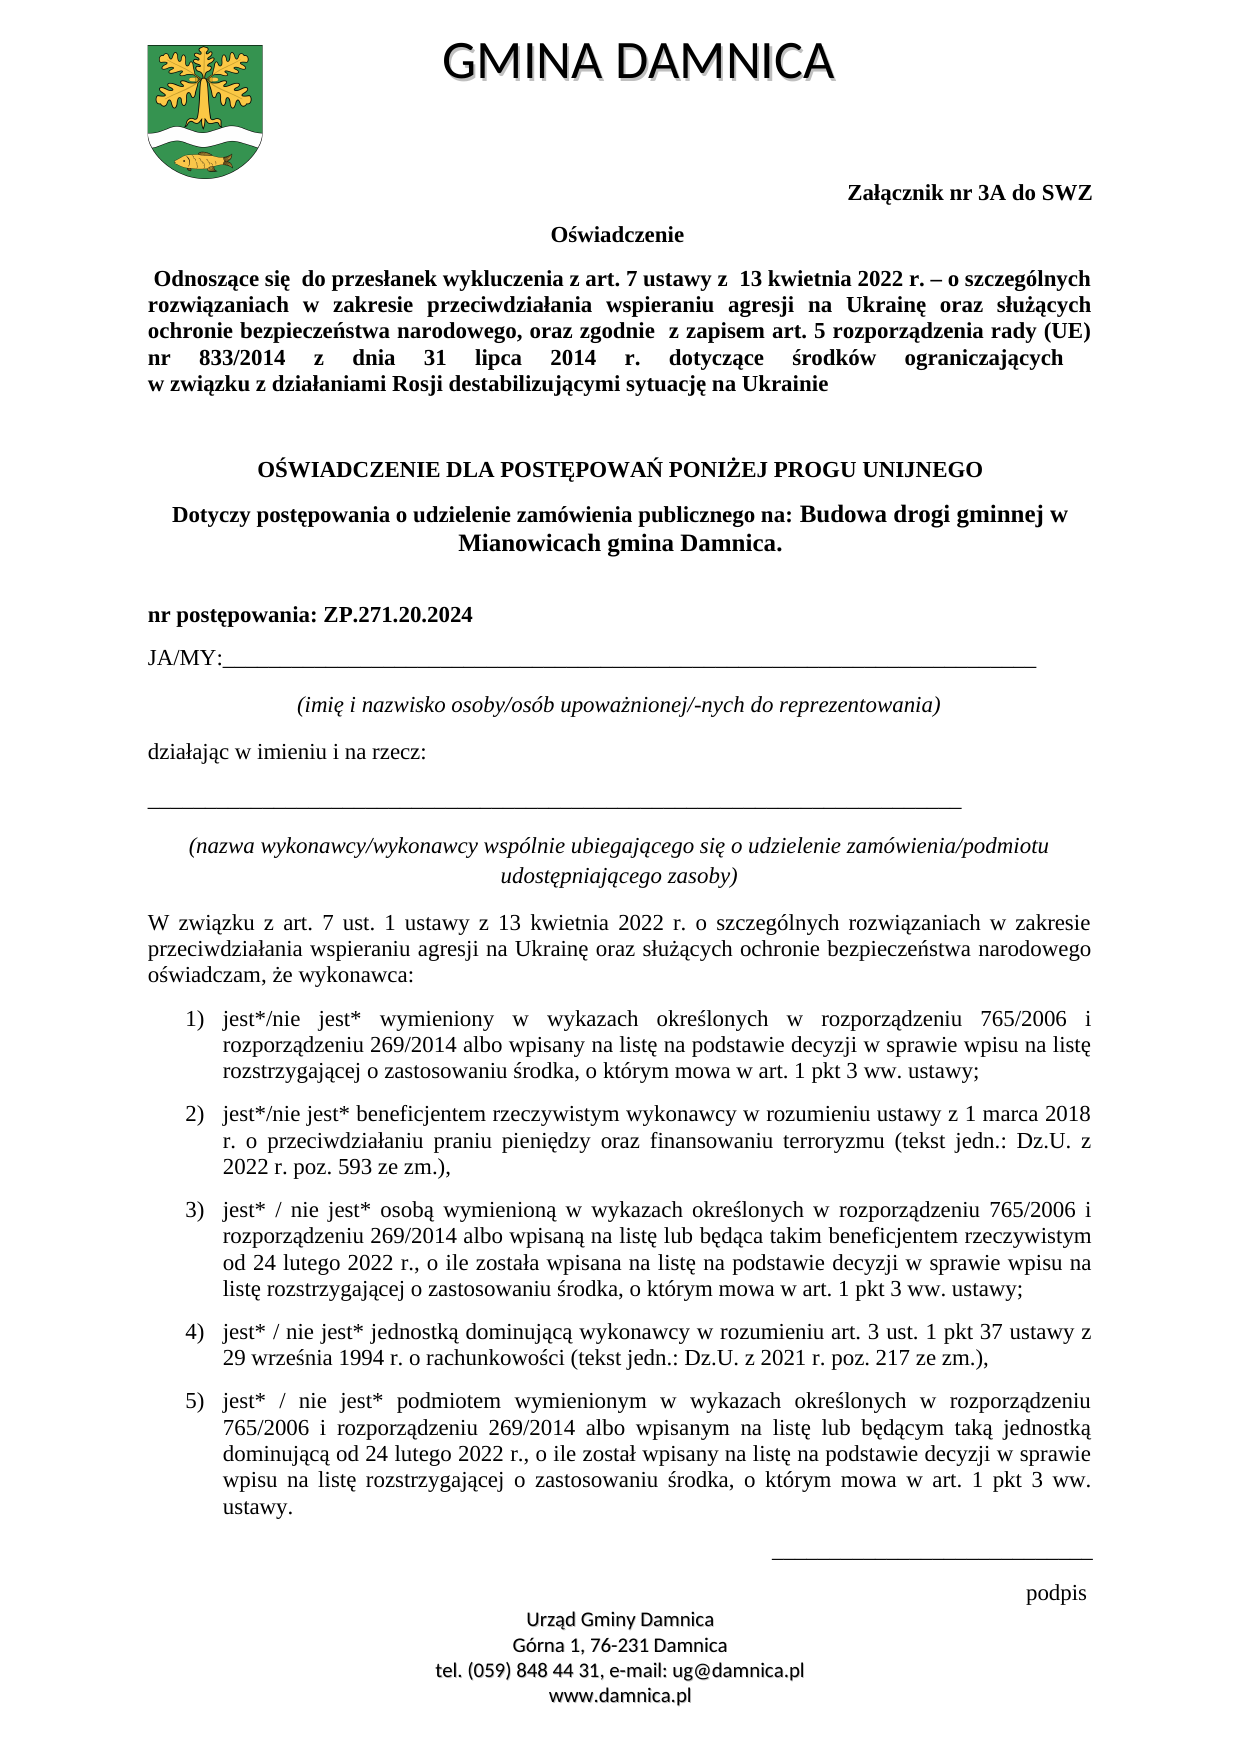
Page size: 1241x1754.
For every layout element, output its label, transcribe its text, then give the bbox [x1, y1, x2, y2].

list jest*/nie jest* wymieniony w wykazach określonych w rozporządzeniu 765/2006 i rozporządzeniu 269/2014 albo wpisany na listę na podstawie decyzji w sprawie wpisu na listę rozstrzygającej o zastosowaniu środka, o którym mowa w art. 1 pkt 3 ww. ustawy; [185, 1004, 1093, 1084]
text W związku z art. 7 ust. 1 ustawy z 13 kwietnia 2022 r. o szczególnych rozwiązaniach w zakresie przeciwdziałania wspieraniu agresji na Ukrainę oraz służących ochronie bezpieczeństwa narodowego oświadczam, że wykonawca: [148, 909, 1093, 988]
text (imię i nazwisko osoby/osób upoważnionej/-nych do reprezentowania) [148, 691, 1093, 717]
list jest* / nie jest* podmiotem wymienionym w wykazach określonych w rozporządzeniu 765/2006 i rozporządzeniu 269/2014 albo wpisanym na listę lub będącym taką jednostką dominującą od 24 lutego 2022 r., o ile został wpisany na listę na podstawie decyzji w sprawie wpisu na listę rozstrzygającej o zastosowaniu środka, o którym mowa w art. 1 pkt 3 ww. ustawy. [185, 1387, 1093, 1519]
text Załącznik nr 3A do SWZ [148, 178, 1093, 205]
text JA/MY:_______________________________________________________________________ [148, 644, 1093, 671]
text nr postępowania: ZP.271.20.2024 [148, 601, 1093, 628]
list jest* / nie jest* osobą wymienioną w wykazach określonych w rozporządzeniu 765/2006 i rozporządzeniu 269/2014 albo wpisaną na listę lub będąca takim beneficjentem rzeczywistym od 24 lutego 2022 r., o ile została wpisana na listę na podstawie decyzji w sprawie wpisu na listę rozstrzygającej o zastosowaniu środka, o którym mowa w art. 1 pkt 3 ww. ustawy; [185, 1196, 1093, 1301]
list ____________________________ [223, 1536, 1093, 1562]
list podpis [223, 1579, 1093, 1605]
text OŚWIADCZENIE DLA POSTĘPOWAŃ PONIŻEJ PROGU UNIJNEGO [148, 456, 1093, 482]
list jest*/nie jest* beneficjentem rzeczywistym wykonawcy w rozumieniu ustawy z 1 marca 2018 r. o przeciwdziałaniu praniu pieniędzy oraz finansowaniu terroryzmu (tekst jedn.: Dz.U. z 2022 r. poz. 593 ze zm.), [185, 1100, 1093, 1179]
text (nazwa wykonawcy/wykonawcy wspólnie ubiegającego się o udzielenie zamówienia/podmiotu udostępniającego zasoby) [148, 832, 1093, 888]
text Oświadczenie [148, 222, 1093, 248]
list jest* / nie jest* jednostką dominującą wykonawcy w rozumieniu art. 3 ust. 1 pkt 37 ustawy z 29 września 1994 r. o rachunkowości (tekst jedn.: Dz.U. z 2021 r. poz. 217 ze zm.), [185, 1318, 1093, 1371]
text _______________________________________________________________________ [148, 785, 1093, 811]
text Dotyczy postępowania o udzielenie zamówienia publicznego na: Budowa drogi gminnej w Mianowicach gmina Damnica. [148, 499, 1093, 557]
text Odnoszące się do przesłanek wykluczenia z art. 7 ustawy z 13 kwietnia 2022 r. – o szczególnych rozwiązaniach w zakresie przeciwdziałania wspieraniu agresji na Ukrainę oraz służących ochronie bezpieczeństwa narodowego, oraz zgodnie z zapisem art. 5 rozporządzenia rady (UE) nr 833/2014 z dnia 31 lipca 2014 r. dotyczące środków ograniczających w związku z działaniami Rosji destabilizującymi sytuację na Ukrainie [148, 264, 1093, 396]
text działając w imieniu i na rzecz: [148, 738, 1093, 764]
